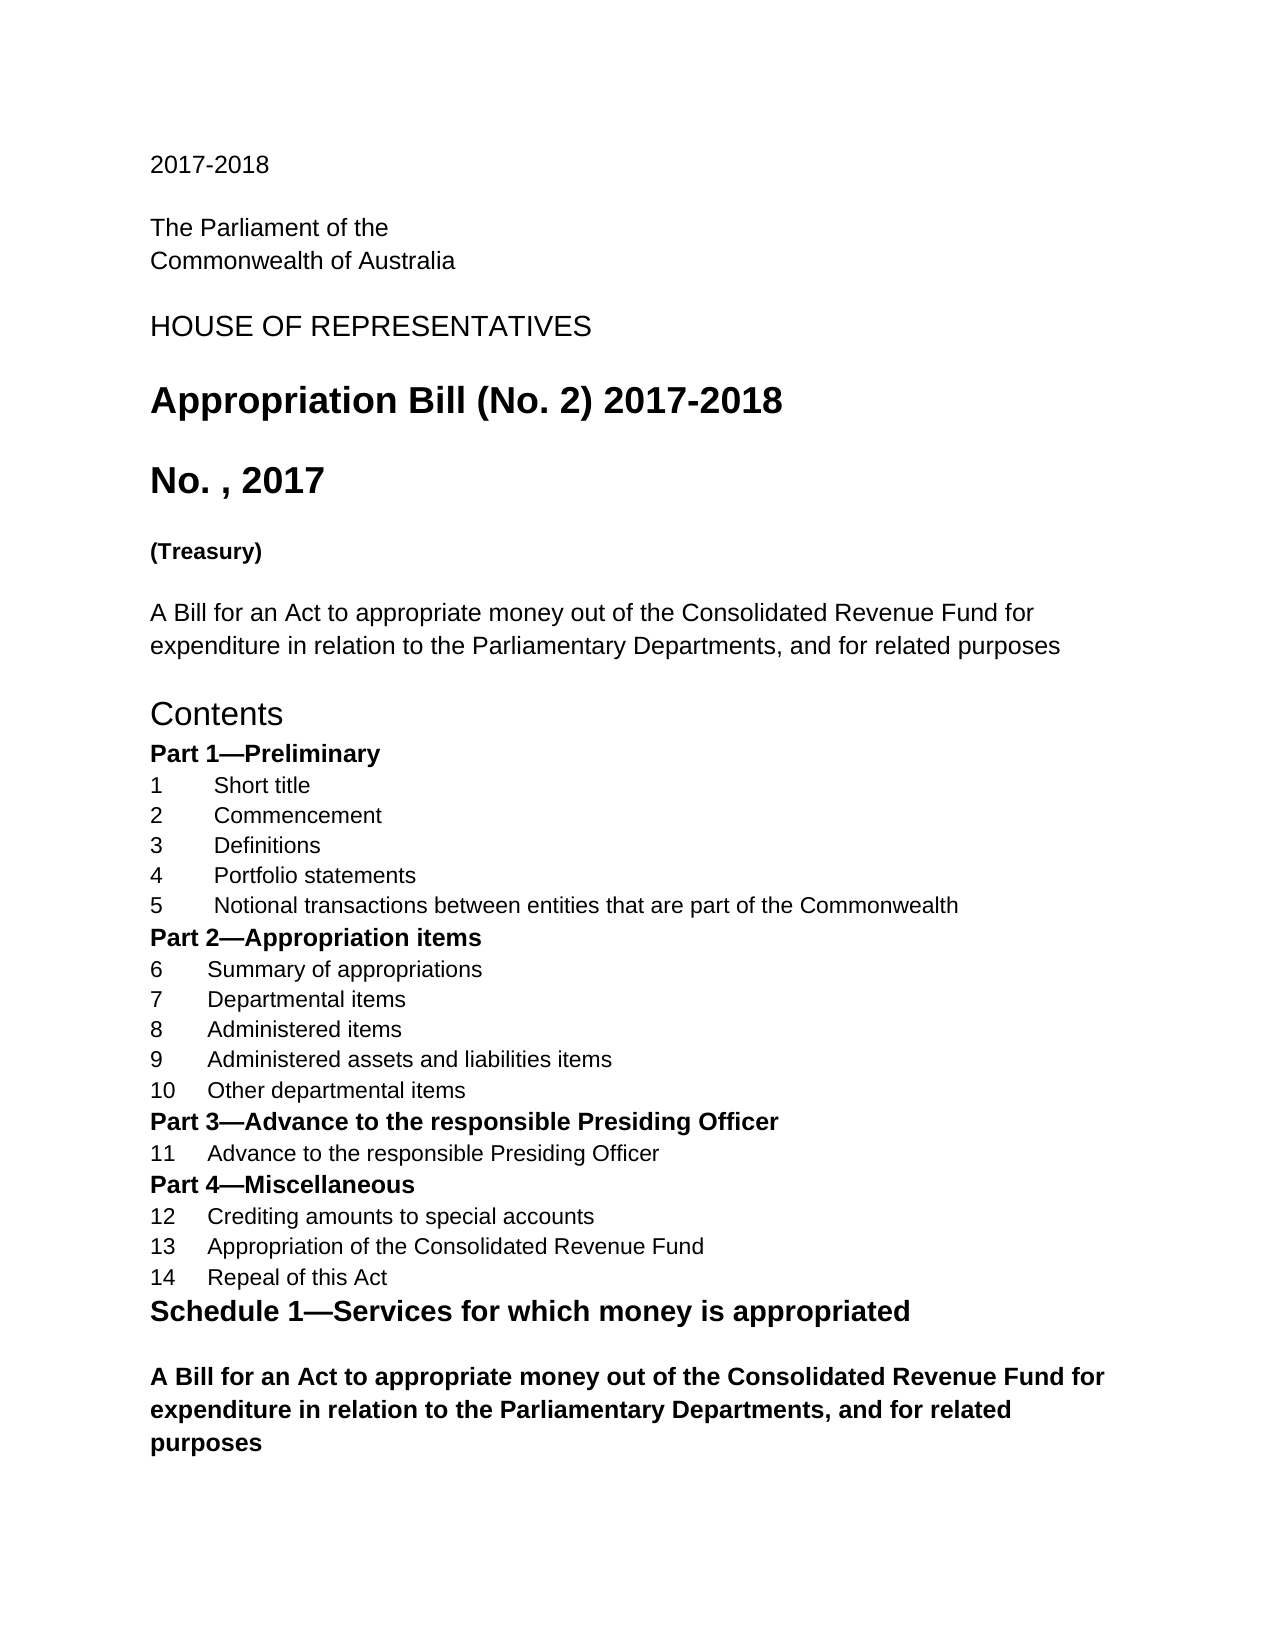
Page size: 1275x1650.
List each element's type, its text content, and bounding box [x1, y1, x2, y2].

text 13 Appropriation of the Consolidated Revenue Fund [150, 1233, 1125, 1259]
text 11 Advance to the responsible Presiding Officer [150, 1140, 1125, 1166]
text 5 Notional transactions between entities that are part of the Commonwealth [150, 892, 1125, 919]
text A Bill for an Act to appropriate money out of the Consolidated Revenue Fund for expenditure in relation to the Parliamentary Departments, and for related purposes [150, 1362, 1125, 1457]
text 2 Commencement [150, 802, 1125, 828]
text Commonwealth of Australia [150, 246, 1125, 275]
text Contents [150, 694, 1125, 733]
text expenditure in relation to the Parliamentary Departments, and for related purposes [150, 631, 1125, 660]
text (Treasury) [150, 538, 1125, 564]
text 9 Administered assets and liabilities items [150, 1046, 1125, 1073]
text 6 Summary of appropriations [150, 956, 1125, 982]
text 1 Short title [150, 772, 1125, 798]
text Part 4—Miscellaneous [150, 1170, 1125, 1199]
text 14 Repeal of this Act [150, 1263, 1125, 1290]
text No. , 2017 [150, 458, 1125, 501]
text The Parliament of the [150, 213, 1125, 242]
text 3 Definitions [150, 832, 1125, 858]
text Part 3—Advance to the responsible Presiding Officer [150, 1107, 1125, 1136]
text 8 Administered items [150, 1016, 1125, 1042]
text Schedule 1—Services for which money is appropriated [150, 1294, 1125, 1327]
text 12 Crediting amounts to special accounts [150, 1203, 1125, 1229]
text Appropriation Bill (No. 2) 2017‐2018 [150, 378, 1125, 421]
text Part 1—Preliminary [150, 739, 1125, 767]
text 7 Departmental items [150, 986, 1125, 1012]
text HOUSE OF REPRESENTATIVES [150, 309, 1125, 343]
text 4 Portfolio statements [150, 862, 1125, 889]
text A Bill for an Act to appropriate money out of the Consolidated Revenue Fund for [150, 598, 1125, 627]
text Part 2—Appropriation items [150, 923, 1125, 951]
text 2017‐2018 [150, 150, 1125, 179]
text 10 Other departmental items [150, 1077, 1125, 1103]
